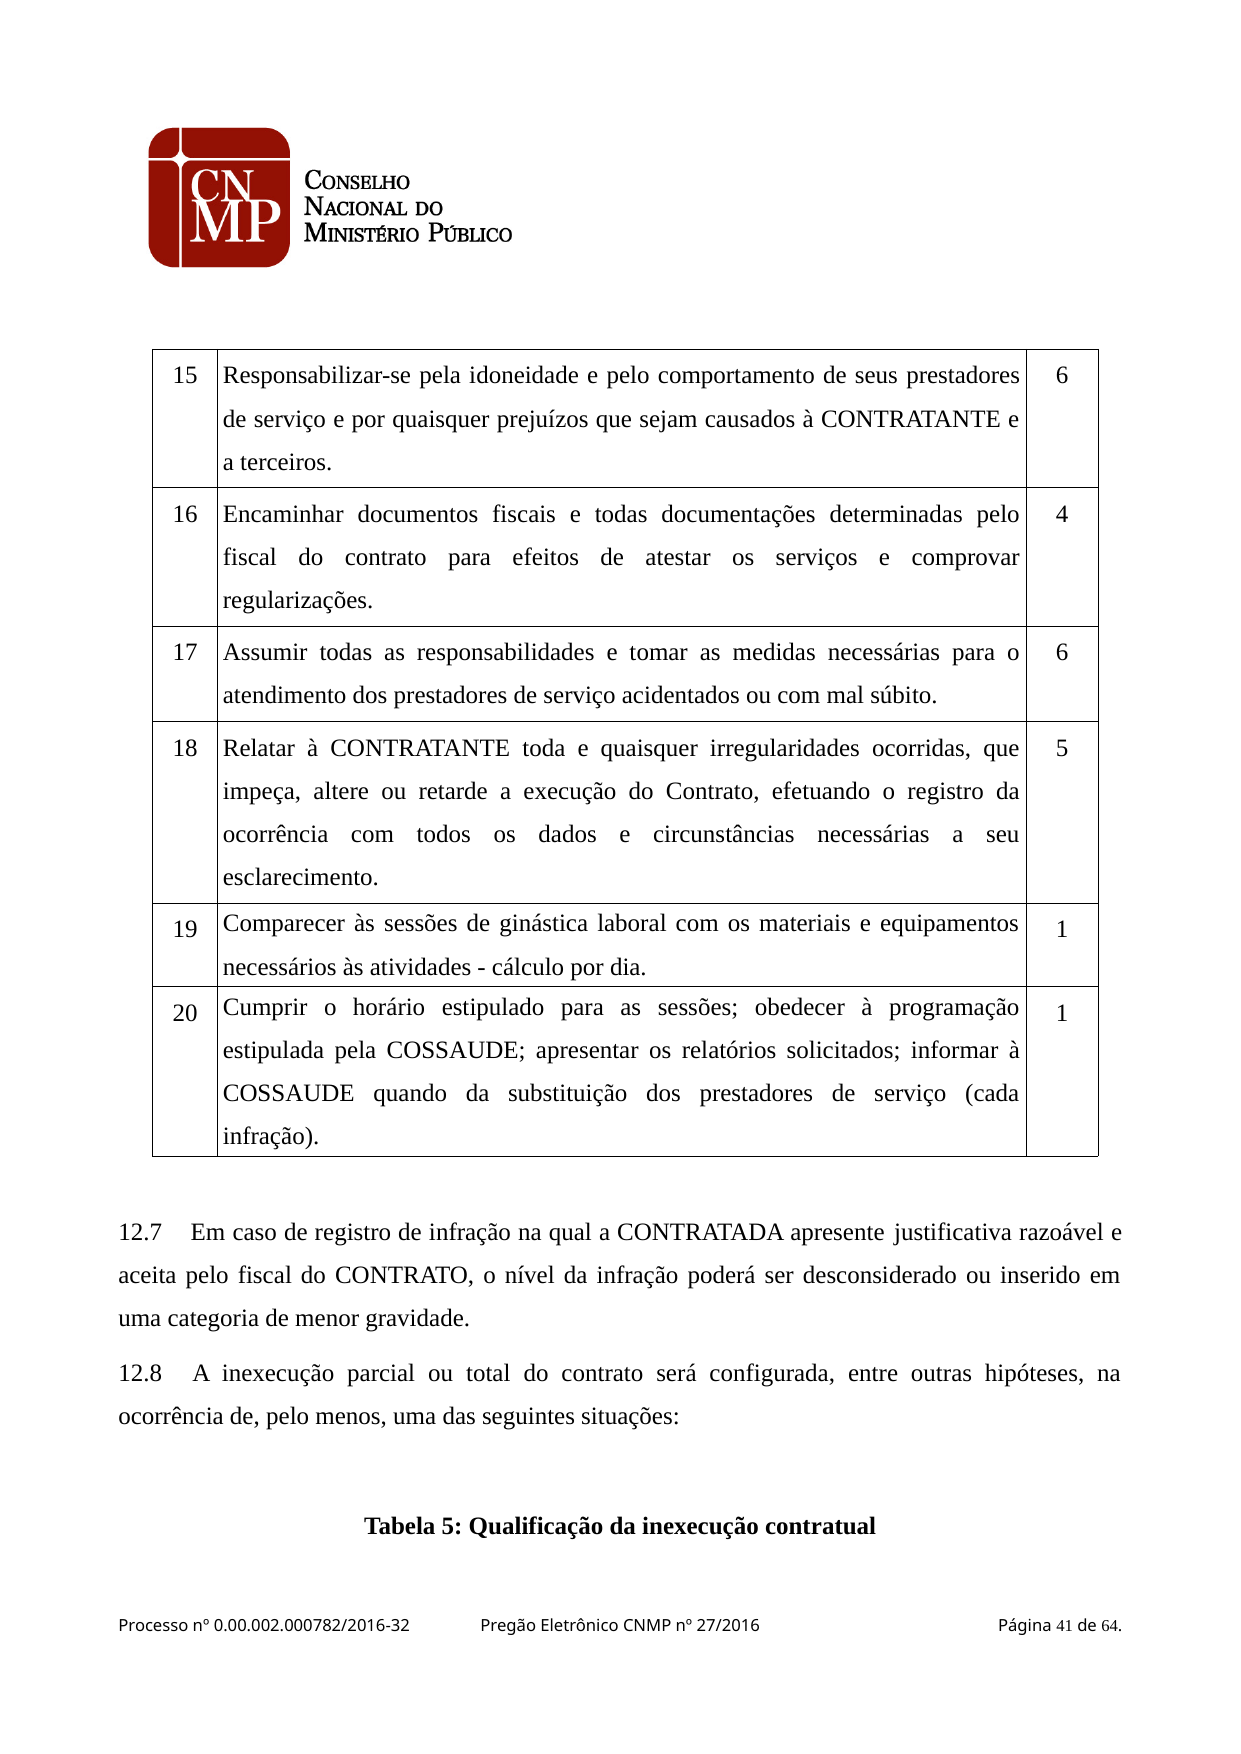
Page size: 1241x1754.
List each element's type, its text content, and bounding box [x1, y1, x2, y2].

table_cell Responsabilizar-se pela idoneidade e pelo comportamento de seus prestadores de serviço e por quaisquer prejuízos que sejam causados à CONTRATANTE e a terceiros. [218, 350, 1026, 487]
table_cell Assumir todas as responsabilidades e tomar as medidas necessárias para o atendimento dos prestadores de serviço acidentados ou com mal súbito. [218, 627, 1026, 721]
table_cell 5 [1027, 722, 1098, 903]
table_cell Encaminhar documentos fiscais e todas documentações determinadas pelo fiscal do contrato para efeitos de atestar os serviços e comprovar regularizações. [218, 488, 1026, 626]
table_cell 17 [153, 627, 217, 721]
table_cell 1 [1027, 987, 1098, 1156]
table_cell 20 [153, 987, 217, 1156]
table_cell Comparecer às sessões de ginástica laboral com os materiais e equipamentos necessários às atividades - cálculo por dia. [218, 904, 1026, 986]
table_cell 16 [153, 488, 217, 626]
table_cell 15 [153, 350, 217, 487]
table_cell Cumprir o horário estipulado para as sessões; obedecer à programação estipulada pela COSSAUDE; apresentar os relatórios solicitados; informar à COSSAUDE quando da substituição dos prestadores de serviço (cada infração). [218, 987, 1026, 1156]
table_cell 19 [153, 904, 217, 986]
table_cell 6 [1027, 627, 1098, 721]
table_cell Relatar à CONTRATANTE toda e quaisquer irregularidades ocorridas, que impeça, altere ou retarde a execução do Contrato, efetuando o registro da ocorrência com todos os dados e circunstâncias necessárias a seu esclarecimento. [218, 722, 1026, 903]
list 12.7 Em caso de registro de infração na qual a CONTRATADA apresente justificativa razoável e aceita pelo fiscal do CONTRATO, o nível da infração poderá ser desconsiderado ou inserido em uma categoria de menor gravidade. [118, 1217, 1122, 1332]
table_cell 1 [1027, 904, 1098, 986]
text Tabela 5: Qualificação da inexecução contratual [118, 1511, 1122, 1540]
table_cell 18 [153, 722, 217, 903]
text 12.8 A inexecução parcial ou total do contrato será configurada, entre outras hipóteses, na ocorrência de, pelo menos, uma das seguintes situações: [118, 1358, 1122, 1430]
picture [124, 105, 528, 289]
table_cell 4 [1027, 488, 1098, 626]
table_cell 6 [1027, 350, 1098, 487]
